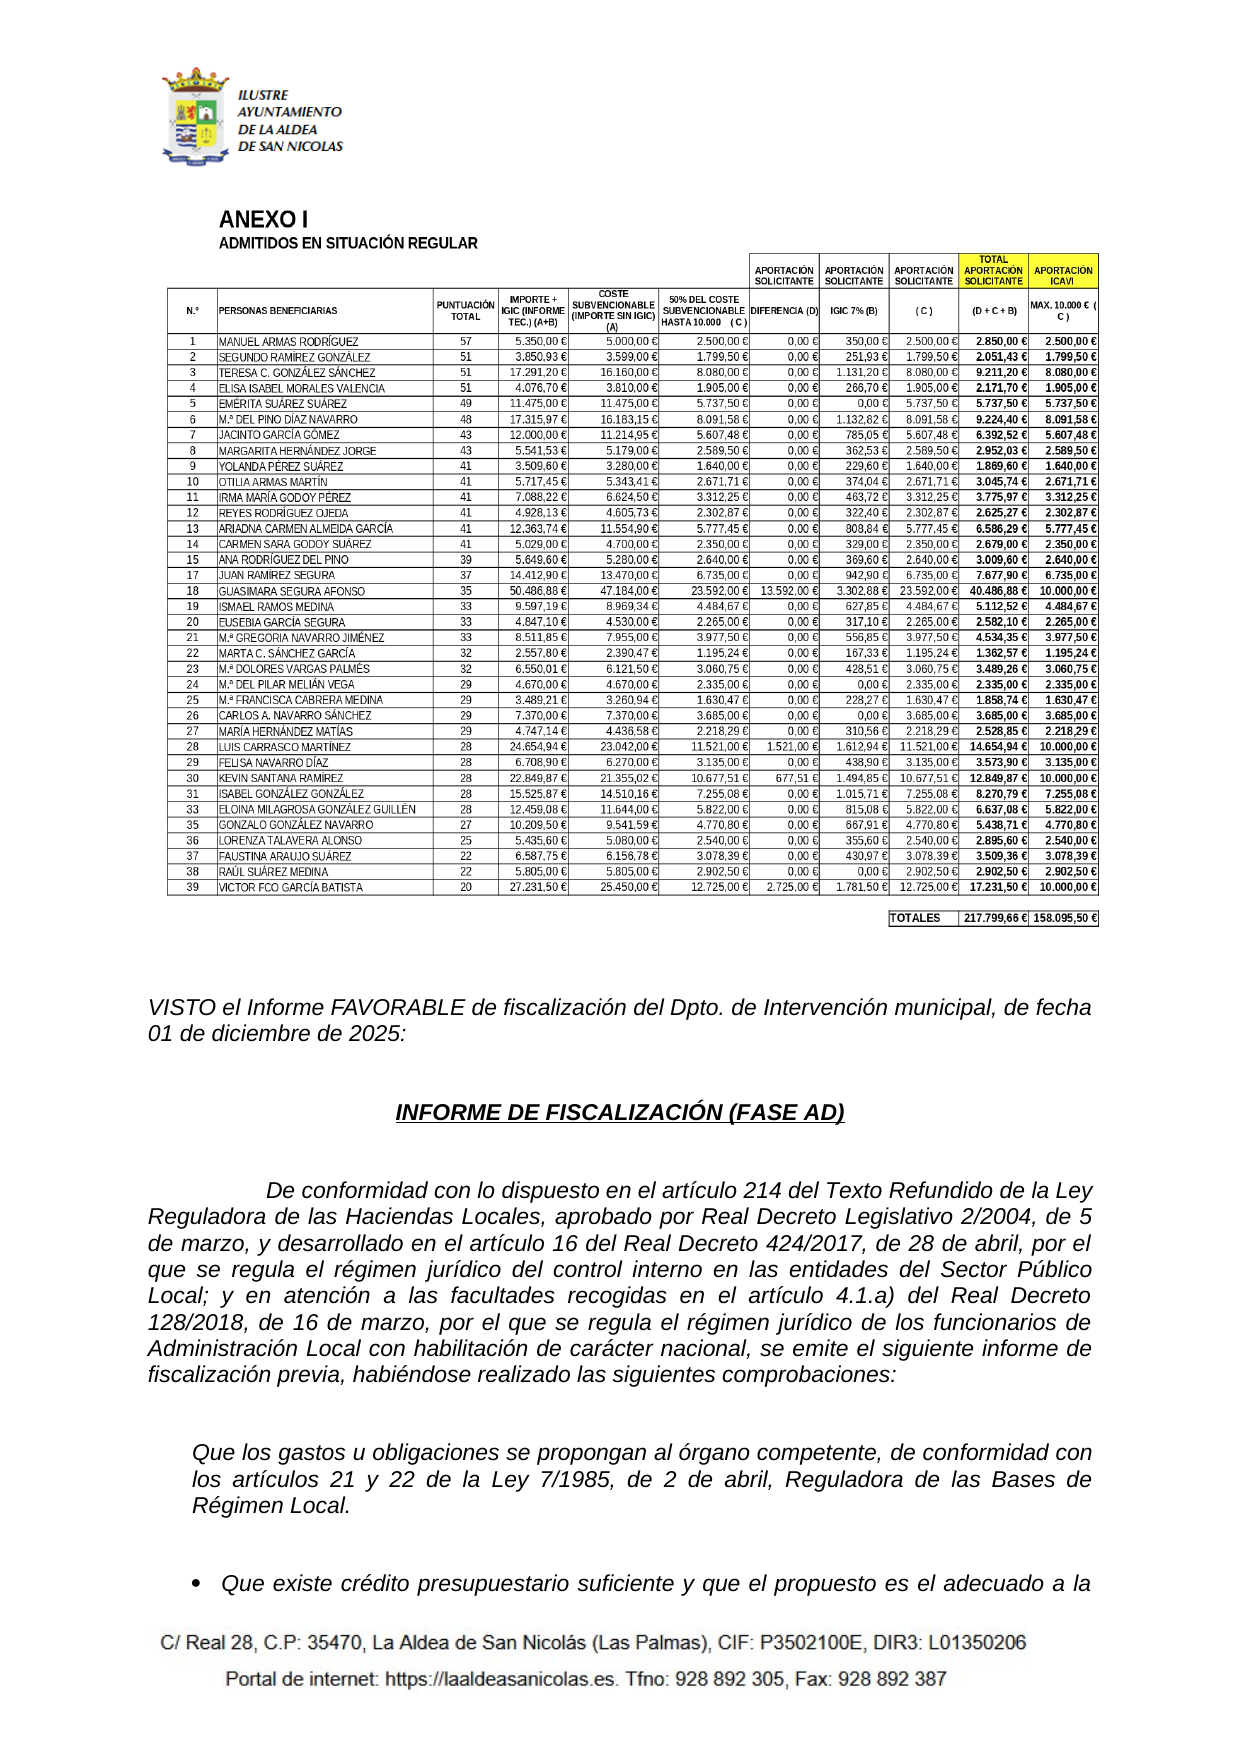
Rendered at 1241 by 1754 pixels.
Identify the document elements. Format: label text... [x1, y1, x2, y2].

text De conformidad con lo dispuesto en el artículo 214 del Texto Refundido de la Ley Reguladora de las Haciendas Locales, aprobado por Real Decreto Legislativo 2/2004, de 5 de marzo, y desarrollado en el artículo 16 del Real Decreto 424/2017, de 28 de abril, por el que se regula el régimen jurídico del control interno en las entidades del Sector Público Local; y en atención a las facultades recogidas en el artículo 4.1.a) del Real Decreto 128/2018, de 16 de marzo, por el que se regula el régimen jurídico de los funcionarios de Administración Local con habilitación de carácter nacional, se emite el siguiente informe de fiscalización previa, habiéndose realizado las siguientes comprobaciones: [148, 1177, 1093, 1388]
picture [147, 188, 1127, 955]
text INFORME DE FISCALIZACIÓN (FASE AD) [148, 1099, 1093, 1126]
picture [148, 59, 359, 174]
text Que los gastos u obligaciones se propongan al órgano competente, de conformidad con los artículos 21 y 22 de la Ley 7/1985, de 2 de abril, Reguladora de las Bases de Régimen Local. [192, 1439, 1093, 1518]
picture [148, 1626, 1033, 1695]
text VISTO el Informe FAVORABLE de fiscalización del Dpto. de Intervención municipal, de fecha 01 de diciembre de 2025: [148, 994, 1093, 1047]
list Que existe crédito presupuestario suficiente y que el propuesto es el adecuado a la [192, 1569, 1093, 1596]
